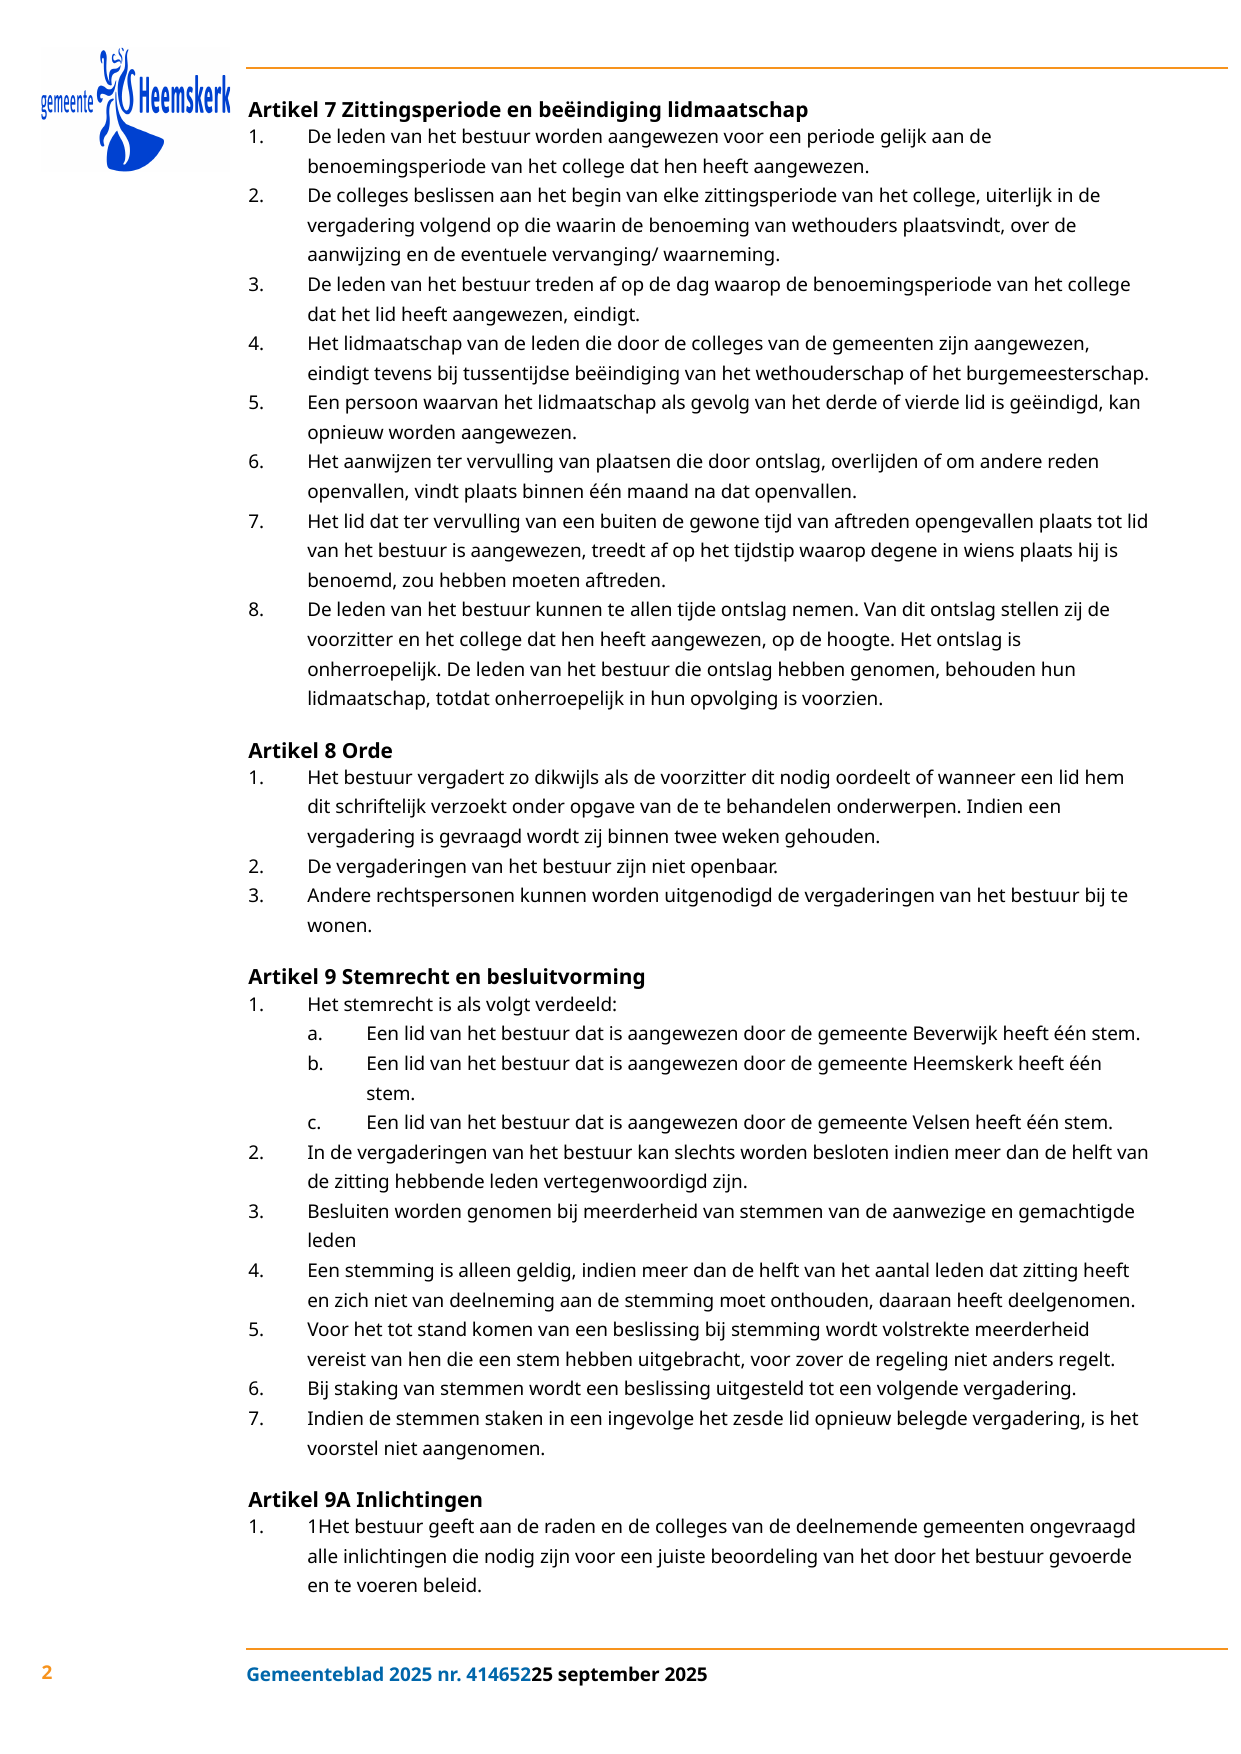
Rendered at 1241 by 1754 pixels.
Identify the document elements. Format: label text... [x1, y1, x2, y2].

list Een stemming is alleen geldig, indien meer dan de helft van het aantal leden dat zitting heeft en zich niet van deelneming aan de stemming moet onthouden, daaraan heeft deelgenomen. [248, 1257, 1152, 1312]
list Het aanwijzen ter vervulling van plaatsen die door ontslag, overlijden of om andere reden openvallen, vindt plaats binnen één maand na dat openvallen. [248, 449, 1152, 504]
list De vergaderingen van het bestuur zijn niet openbaar. [248, 853, 1152, 879]
list In de vergaderingen van het bestuur kan slechts worden besloten indien meer dan de helft van de zitting hebbende leden vertegenwoordigd zijn. [248, 1139, 1152, 1194]
list Het lidmaatschap van de leden die door de colleges van de gemeenten zijn aangewezen, eindigt tevens bij tussentijdse beëindiging van het wethouderschap of het burgemeesterschap. [248, 330, 1152, 386]
list Bij staking van stemmen wordt een beslissing uitgesteld tot een volgende vergadering. [248, 1376, 1152, 1401]
text Artikel 7 Zittingsperiode en beëindiging lidmaatschap [248, 95, 1152, 123]
list Het lid dat ter vervulling van een buiten de gewone tijd van aftreden opengevallen plaats tot lid van het bestuur is aangewezen, treedt af op het tijdstip waarop degene in wiens plaats hij is benoemd, zou hebben moeten aftreden. [248, 508, 1152, 593]
picture [41, 47, 231, 172]
list 1Het bestuur geeft aan de raden en de colleges van de deelnemende gemeenten ongevraagd alle inlichtingen die nodig zijn voor een juiste beoordeling van het door het bestuur gevoerde en te voeren beleid. [248, 1513, 1152, 1598]
text Artikel 8 Orde [248, 736, 1152, 764]
list Besluiten worden genomen bij meerderheid van stemmen van de aanwezige en gemachtigde leden [248, 1198, 1152, 1253]
list De colleges beslissen aan het begin van elke zittingsperiode van het college, uiterlijk in de vergadering volgend op die waarin de benoeming van wethouders plaatsvindt, over de aanwijzing en de eventuele vervanging/ waarneming. [248, 182, 1152, 267]
list Voor het tot stand komen van een beslissing bij stemming wordt volstrekte meerderheid vereist van hen die een stem hebben uitgebracht, voor zover de regeling niet anders regelt. [248, 1316, 1152, 1372]
list Het stemrecht is als volgt verdeeld: [248, 991, 1152, 1017]
list De leden van het bestuur worden aangewezen voor een periode gelijk aan de benoemingsperiode van het college dat hen heeft aangewezen. [248, 123, 1152, 178]
text Artikel 9A Inlichtingen [248, 1485, 1152, 1513]
list Een persoon waarvan het lidmaatschap als gevolg van het derde of vierde lid is geëindigd, kan opnieuw worden aangewezen. [248, 389, 1152, 445]
text Artikel 9 Stemrecht en besluitvorming [248, 962, 1152, 991]
list Indien de stemmen staken in een ingevolge het zesde lid opnieuw belegde vergadering, is het voorstel niet aangenomen. [248, 1405, 1152, 1460]
list Een lid van het bestuur dat is aangewezen door de gemeente Heemskerk heeft één stem. [307, 1050, 1152, 1105]
list De leden van het bestuur kunnen te allen tijde ontslag nemen. Van dit ontslag stellen zij de voorzitter en het college dat hen heeft aangewezen, op de hoogte. Het ontslag is onherroepelijk. De leden van het bestuur die ontslag hebben genomen, behouden hun lidmaatschap, totdat onherroepelijk in hun opvolging is voorzien. [248, 597, 1152, 711]
list Een lid van het bestuur dat is aangewezen door de gemeente Velsen heeft één stem. [307, 1109, 1152, 1135]
list De leden van het bestuur treden af op de dag waarop de benoemingsperiode van het college dat het lid heeft aangewezen, eindigt. [248, 271, 1152, 326]
list Het bestuur vergadert zo dikwijls als de voorzitter dit nodig oordeelt of wanneer een lid hem dit schriftelijk verzoekt onder opgave van de te behandelen onderwerpen. Indien een vergadering is gevraagd wordt zij binnen twee weken gehouden. [248, 764, 1152, 849]
list Een lid van het bestuur dat is aangewezen door de gemeente Beverwijk heeft één stem. [307, 1021, 1152, 1046]
list Andere rechtspersonen kunnen worden uitgenodigd de vergaderingen van het bestuur bij te wonen. [248, 882, 1152, 938]
